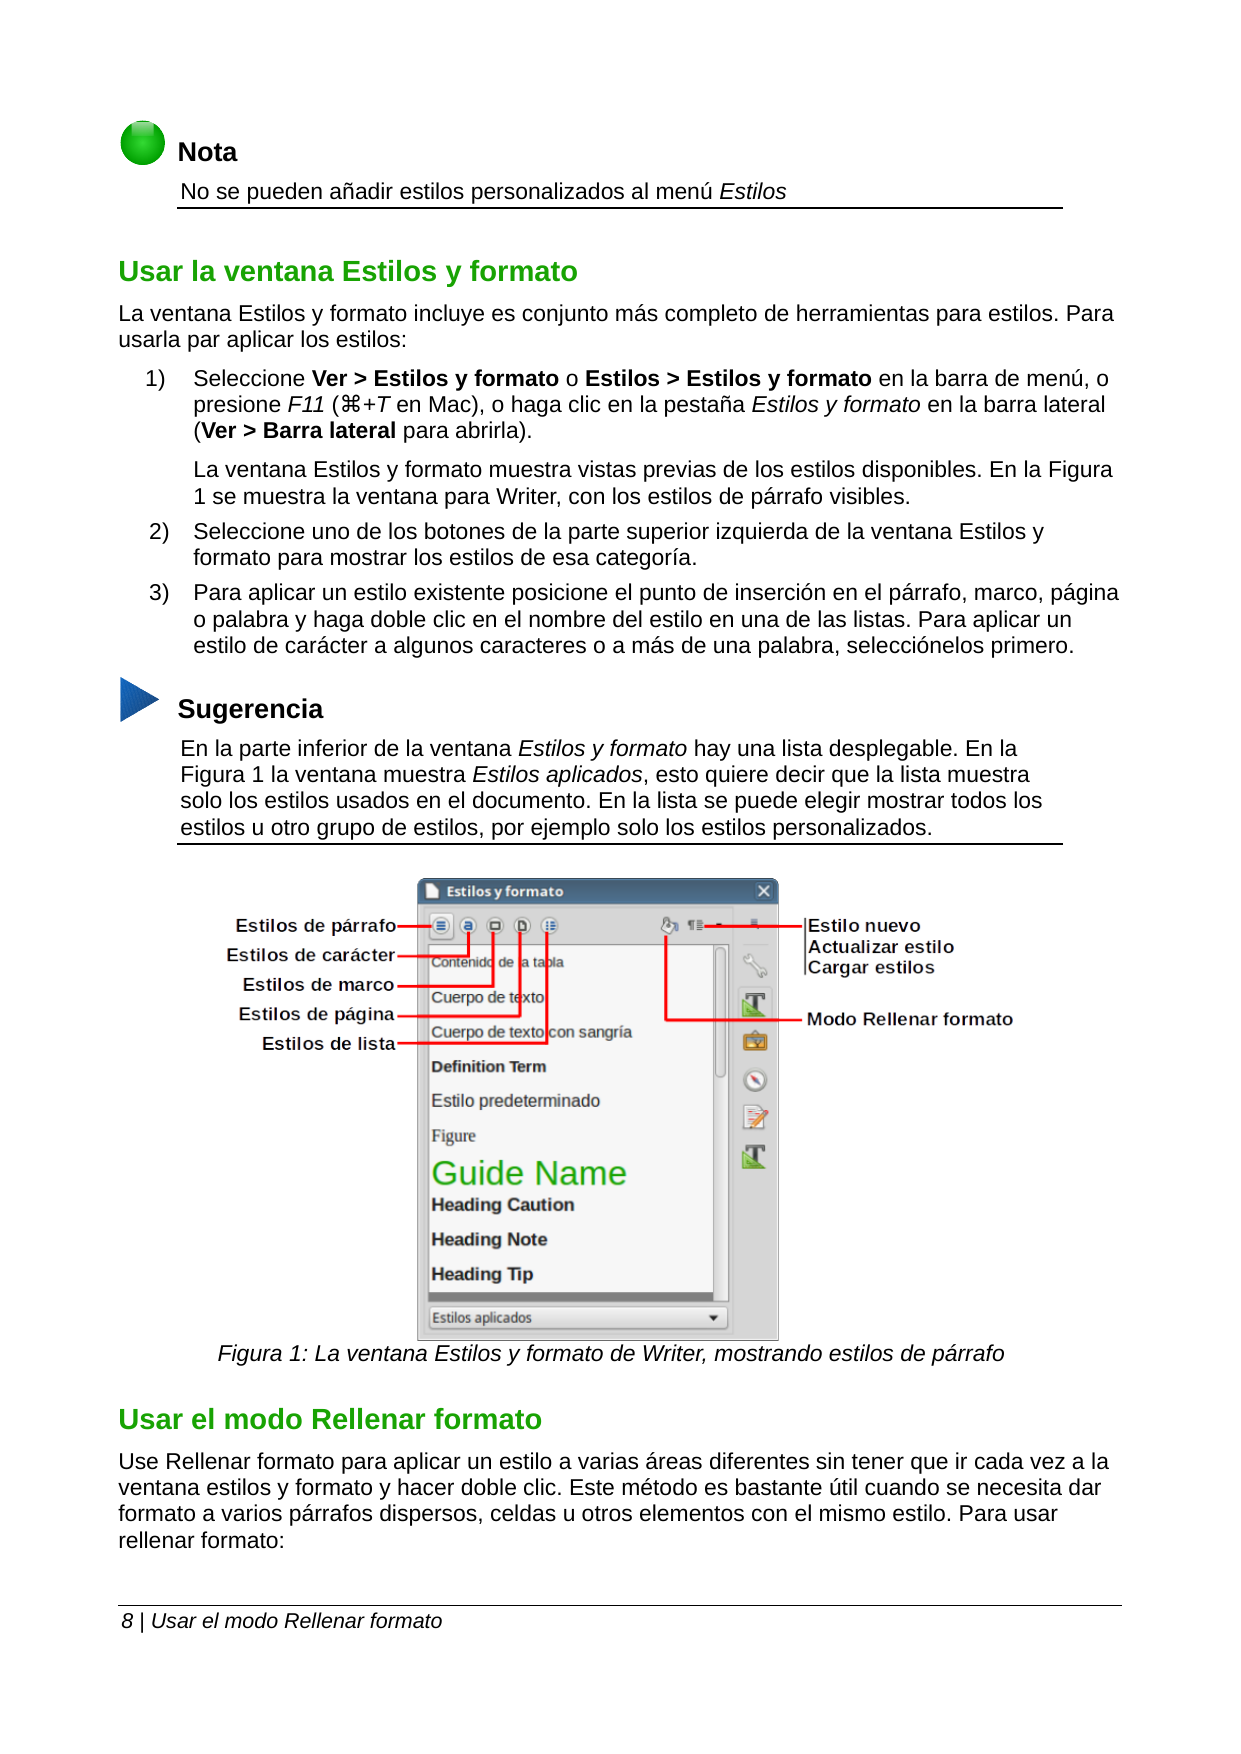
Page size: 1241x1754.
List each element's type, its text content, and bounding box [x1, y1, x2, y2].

list La ventana Estilos y formato muestra vistas previas de los estilos disponibles. En la Figura 1 se muestra la ventana para Writer, con los estilos de párrafo visibles. [193, 456, 1122, 509]
list Seleccione Ver > Estilos y formato o Estilos > Estilos y formato en la barra de menú, o presione F11 (⌘+T en Mac), o haga clic en la pestaña Estilos y formato en la barra lateral (Ver > Barra lateral para abrirla). [165, 365, 1122, 444]
text La ventana Estilos y formato incluye es conjunto más completo de herramientas para estilos. Para usarla par aplicar los estilos: [118, 299, 1122, 352]
list Para aplicar un estilo existente posicione el punto de inserción en el párrafo, marco, página o palabra y haga doble clic en el nombre del estilo en una de las listas. Para aplicar un estilo de carácter a algunos caracteres o a más de una palabra, selecciónelos primero. [169, 579, 1122, 658]
text No se pueden añadir estilos personalizados al menú Estilos [177, 175, 1063, 207]
text Use Rellenar formato para aplicar un estilo a varias áreas diferentes sin tener que ir cada vez a la ventana estilos y formato y hacer doble clic. Este método es bastante útil cuando se necesita dar formato a varios párrafos dispersos, celdas u otros elementos con el mismo estilo. Para usar rellenar formato: [118, 1448, 1122, 1553]
subtitle Usar el modo Rellenar formato [118, 1402, 1122, 1436]
subtitle Sugerencia [118, 675, 1122, 724]
text Figura 1: La ventana Estilos y formato de Writer, mostrando estilos de párrafo [217, 878, 1023, 1367]
list Seleccione uno de los botones de la parte superior izquierda de la ventana Estilos y formato para mostrar los estilos de esa categoría. [169, 518, 1122, 571]
subtitle Nota [118, 118, 1122, 167]
text En la parte inferior de la ventana Estilos y formato hay una lista desplegable. En la Figura 1 la ventana muestra Estilos aplicados, esto quiere decir que la lista muestra solo los estilos usados en el documento. En la lista se puede elegir mostrar todos los estilos u otro grupo de estilos, por ejemplo solo los estilos personalizados. [177, 732, 1063, 843]
subtitle Usar la ventana Estilos y formato [118, 254, 1122, 288]
